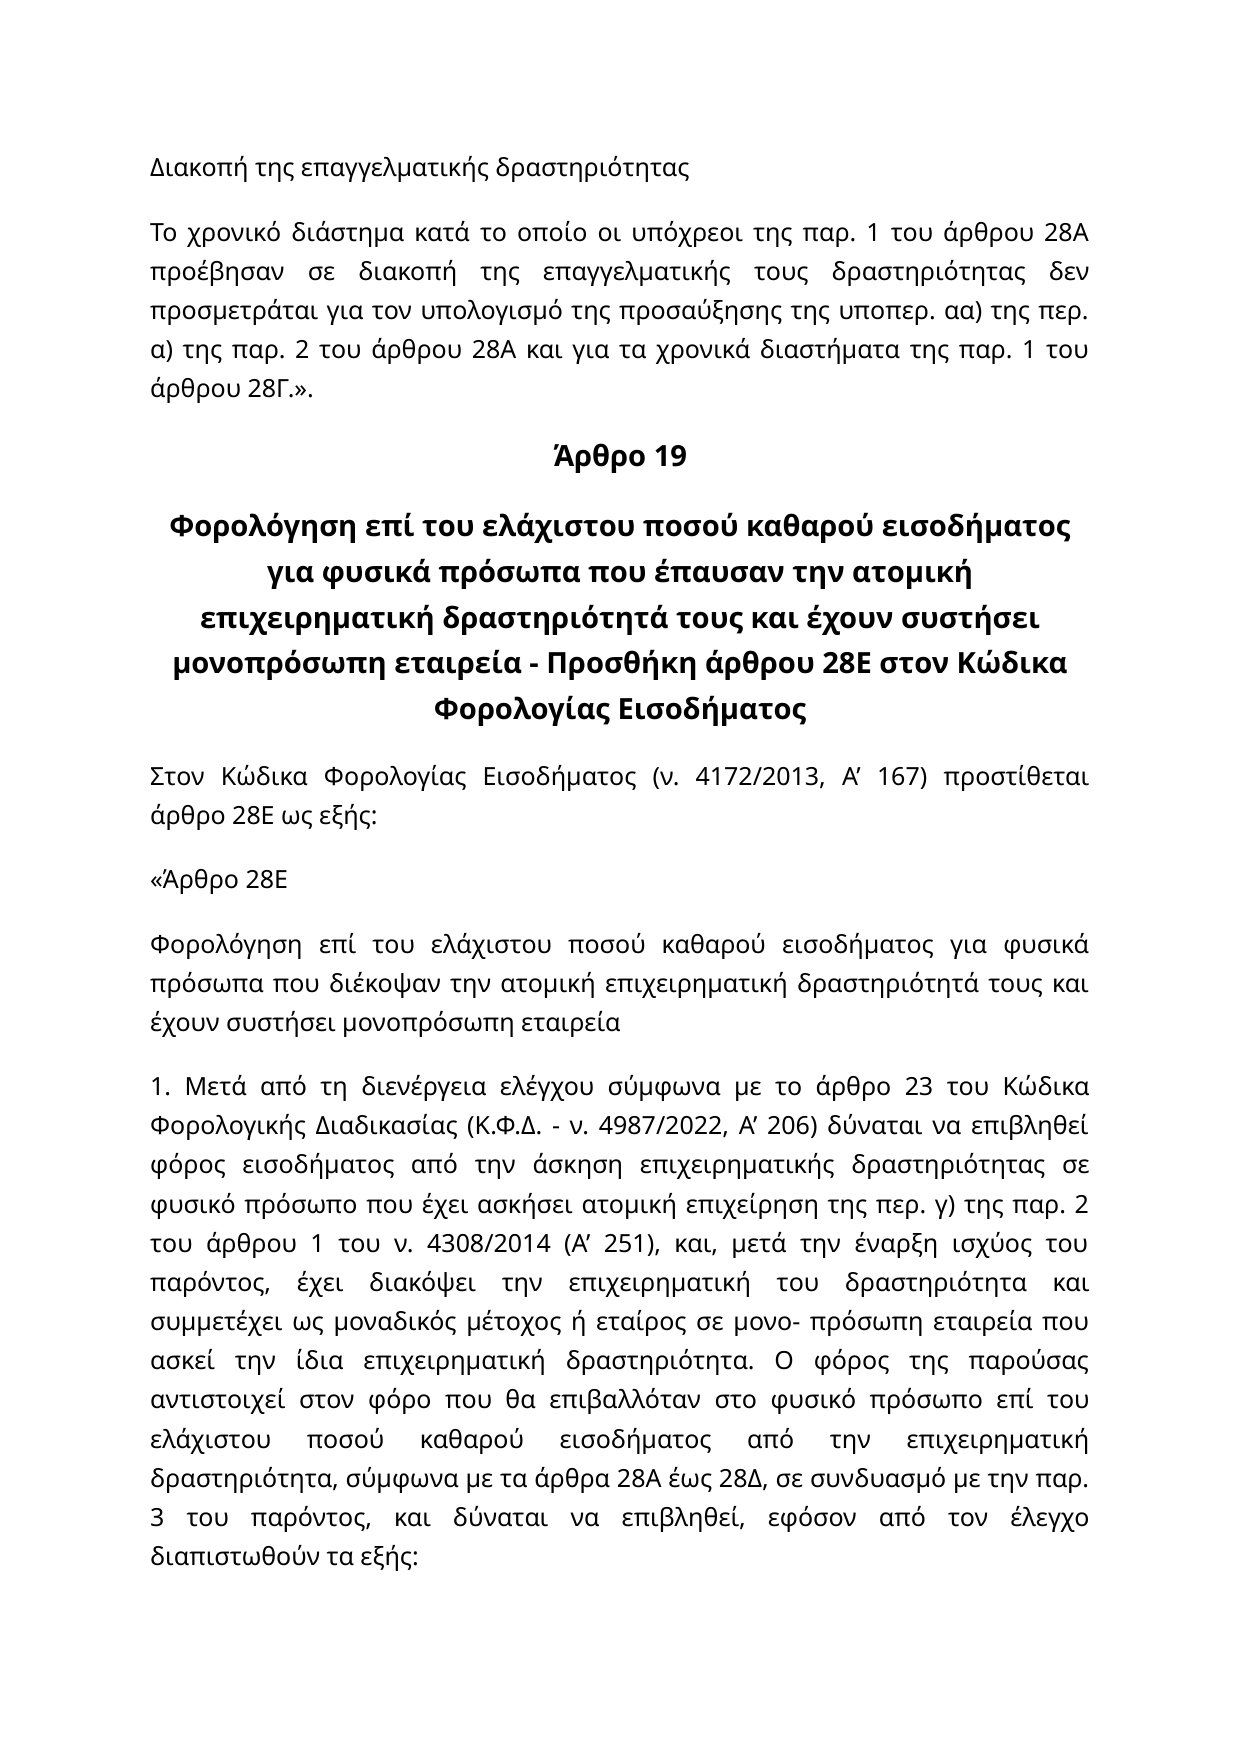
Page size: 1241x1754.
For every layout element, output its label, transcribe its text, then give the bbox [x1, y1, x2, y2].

text 1. Μετά από τη διενέργεια ελέγχου σύμφωνα με το άρθρο 23 του Κώδικα Φορολογικής Διαδικασίας (Κ.Φ.Δ. - ν. 4987/2022, Α’ 206) δύναται να επιβληθεί φόρος εισοδήματος από την άσκηση επιχειρηματικής δραστηριότητας σε φυσικό πρόσωπο που έχει ασκήσει ατομική επιχείρηση της περ. γ) της παρ. 2 του άρθρου 1 του ν. 4308/2014 (Α’ 251), και, μετά την έναρξη ισχύος του παρόντος, έχει διακόψει την επιχειρηματική του δραστηριότητα και συμμετέχει ως μοναδικός μέτοχος ή εταίρος σε μονο- πρόσωπη εταιρεία που ασκεί την ίδια επιχειρηματική δραστηριότητα. Ο φόρος της παρούσας αντιστοιχεί στον φόρο που θα επιβαλλόταν στο φυσικό πρόσωπο επί του ελάχιστου ποσού καθαρού εισοδήματος από την επιχειρηματική δραστηριότητα, σύμφωνα με τα άρθρα 28Α έως 28Δ, σε συνδυασμό με την παρ. 3 του παρόντος, και δύναται να επιβληθεί, εφόσον από τον έλεγχο διαπιστωθούν τα εξής: [150, 1069, 1090, 1573]
text Διακοπή της επαγγελματικής δραστηριότητας [150, 150, 1090, 184]
subtitle Άρθρο 19 [150, 435, 1090, 475]
text Το χρονικό διάστημα κατά το οποίο οι υπόχρεοι της παρ. 1 του άρθρου 28Α προέβησαν σε διακοπή της επαγγελματικής τους δραστηριότητας δεν προσμετράται για τον υπολογισμό της προσαύξησης της υποπερ. αα) της περ. α) της παρ. 2 του άρθρου 28Α και για τα χρονικά διαστήματα της παρ. 1 του άρθρου 28Γ.». [150, 214, 1090, 405]
text «Άρθρο 28Ε [150, 862, 1090, 896]
text Στον Κώδικα Φορολογίας Εισοδήματος (ν. 4172/2013, Α’ 167) προστίθεται άρθρο 28Ε ως εξής: [150, 759, 1090, 832]
text Φορολόγηση επί του ελάχιστου ποσού καθαρού εισοδήματος για φυσικά πρόσωπα που διέκοψαν την ατομική επιχειρηματική δραστηριότητά τους και έχουν συστήσει μονοπρόσωπη εταιρεία [150, 926, 1090, 1039]
subtitle Φορολόγηση επί του ελάχιστου ποσού καθαρού εισοδήματος για φυσικά πρόσωπα που έπαυσαν την ατομική επιχειρηματική δραστηριότητά τους και έχουν συστήσει μονοπρόσωπη εταιρεία - Προσθήκη άρθρου 28Ε στον Κώδικα Φορολογίας Εισοδήματος [150, 506, 1090, 728]
